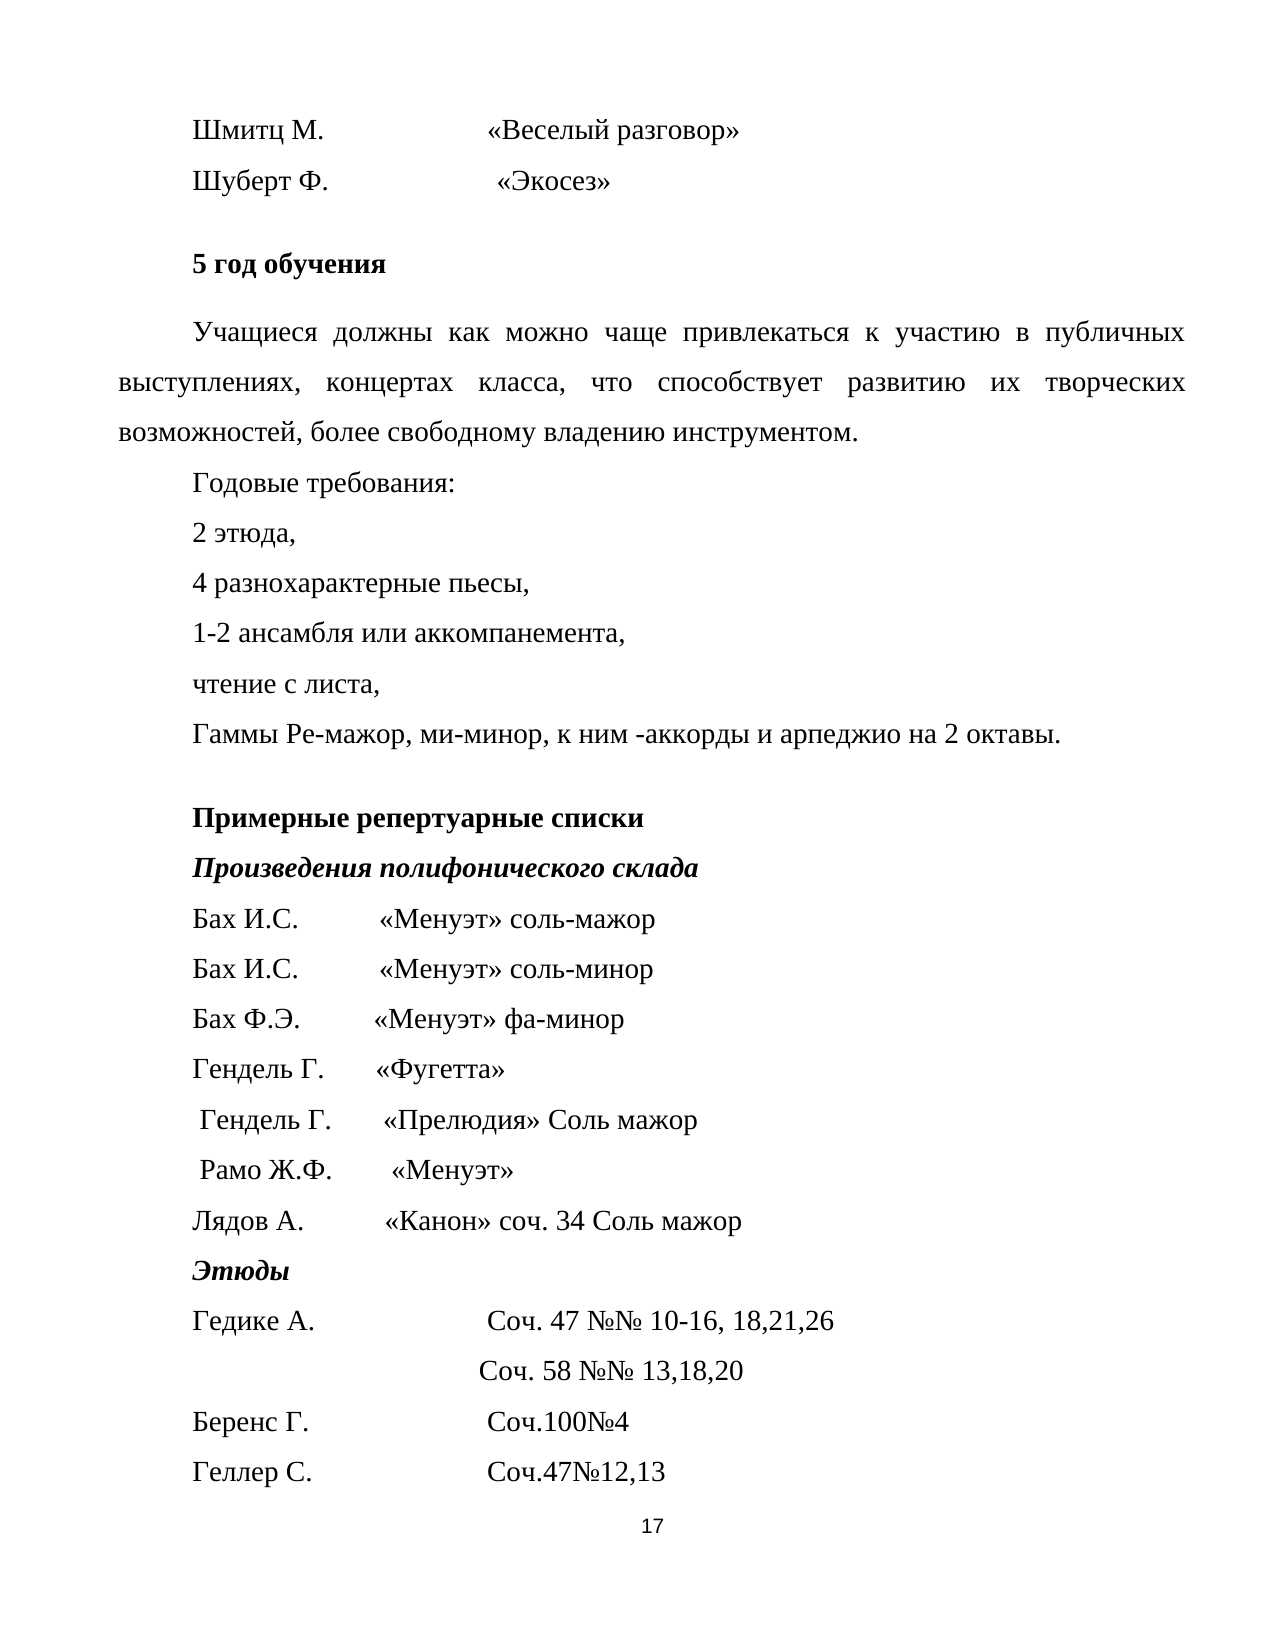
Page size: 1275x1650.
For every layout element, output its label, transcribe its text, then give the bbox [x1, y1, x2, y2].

text Беренс Г. Соч.100№4 [118, 1404, 1186, 1437]
text Годовые требования: [118, 465, 1186, 498]
text 1-2 ансамбля или аккомпанемента, [118, 616, 1186, 649]
text Учащиеся должны как можно чаще привлекаться к участию в публичных выступлениях, концертах класса, что способствует развитию их творческих возможностей, более свободному владению инструментом. [118, 314, 1186, 448]
text Гаммы Ре-мажор, ми-минор, к ним -аккорды и арпеджио на 2 октавы. [118, 716, 1186, 750]
text Геллер С. Соч.47№12,13 [118, 1454, 1186, 1488]
text Примерные репертуарные списки [118, 800, 1186, 834]
text Рамо Ж.Ф. «Менуэт» [118, 1152, 1186, 1186]
text Гедике А. Соч. 47 №№ 10-16, 18,21,26 [118, 1303, 1186, 1337]
text Бах И.С. «Менуэт» соль-мажор [118, 901, 1186, 934]
text 4 разнохарактерные пьесы, [118, 565, 1186, 599]
text 5 год обучения [118, 247, 1186, 280]
text чтение с листа, [118, 666, 1186, 699]
text 2 этюда, [118, 515, 1186, 548]
text Произведения полифонического склада [118, 850, 1186, 884]
text Бах И.С. «Менуэт» соль-минор [118, 951, 1186, 984]
text Шмитц М. «Веселый разговор» [118, 112, 1186, 146]
text Гендель Г. «Фугетта» [118, 1052, 1186, 1085]
text Бах Ф.Э. «Менуэт» фа-минор [118, 1001, 1186, 1035]
text Этюды [118, 1253, 1186, 1286]
text Соч. 58 №№ 13,18,20 [118, 1353, 1186, 1387]
text Гендель Г. «Прелюдия» Соль мажор [118, 1102, 1186, 1136]
text Лядов А. «Канон» соч. 34 Соль мажор [118, 1203, 1186, 1236]
text Шуберт Ф. «Экосез» [118, 163, 1186, 196]
